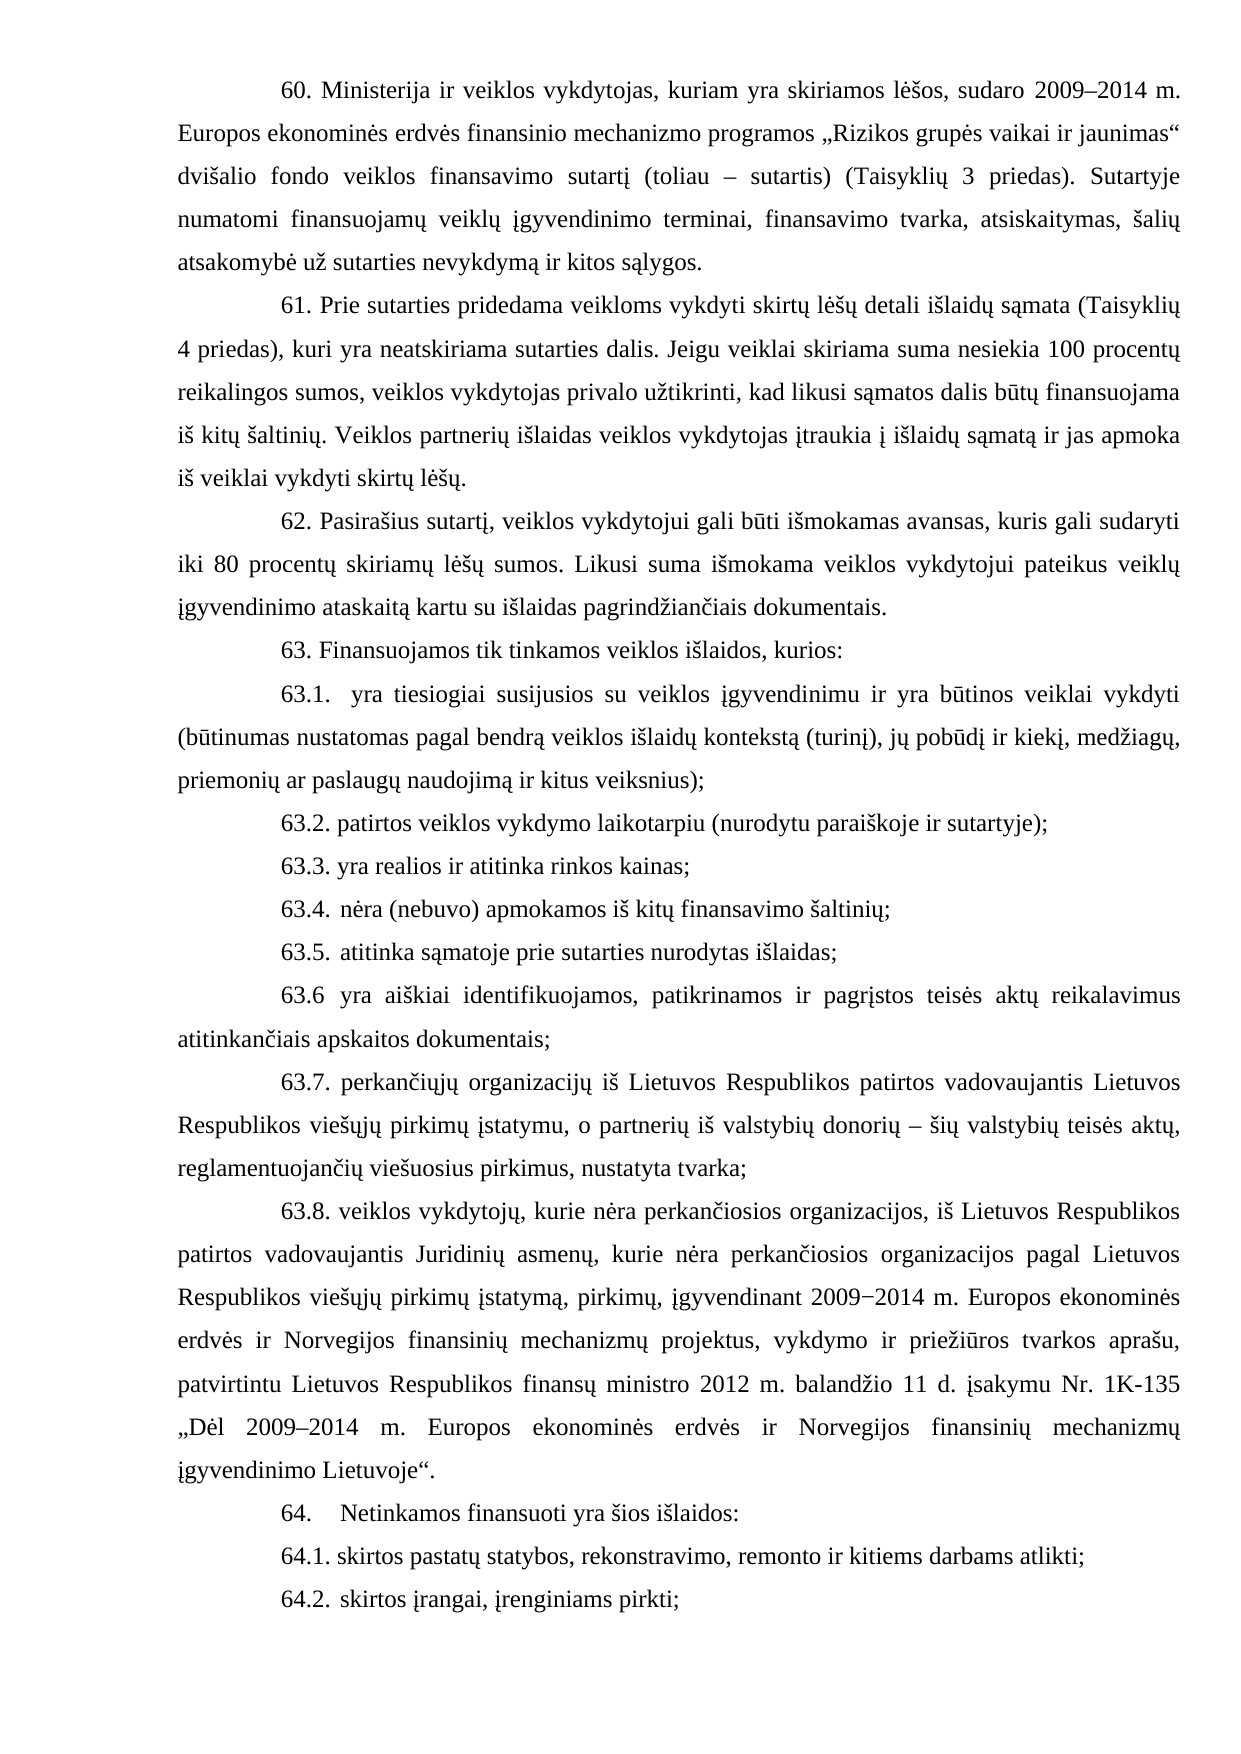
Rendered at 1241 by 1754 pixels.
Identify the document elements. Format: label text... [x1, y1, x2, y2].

text 60. Ministerija ir veiklos vykdytojas, kuriam yra skiriamos lėšos, sudaro 2009–2014 m. Europos ekonominės erdvės finansinio mechanizmo programos „Rizikos grupės vaikai ir jaunimas“ dvišalio fondo veiklos finansavimo sutartį (toliau – sutartis) (Taisyklių 3 priedas). Sutartyje numatomi finansuojamų veiklų įgyvendinimo terminai, finansavimo tvarka, atsiskaitymas, šalių atsakomybė už sutarties nevykdymą ir kitos sąlygos. [177, 75, 1181, 276]
text 64.2. skirtos įrangai, įrenginiams pirkti; [177, 1584, 1181, 1613]
text 63.6 yra aiškiai identifikuojamos, patikrinamos ir pagrįstos teisės aktų reikalavimus atitinkančiais apskaitos dokumentais; [177, 981, 1181, 1052]
text 63.4. nėra (nebuvo) apmokamos iš kitų finansavimo šaltinių; [177, 894, 1181, 923]
text 61. Prie sutarties pridedama veikloms vykdyti skirtų lėšų detali išlaidų sąmata (Taisyklių 4 priedas), kuri yra neatskiriama sutarties dalis. Jeigu veiklai skiriama suma nesiekia 100 procentų reikalingos sumos, veiklos vykdytojas privalo užtikrinti, kad likusi sąmatos dalis būtų finansuojama iš kitų šaltinių. Veiklos partnerių išlaidas veiklos vykdytojas įtraukia į išlaidų sąmatą ir jas apmoka iš veiklai vykdyti skirtų lėšų. [177, 291, 1181, 492]
text 63.5. atitinka sąmatoje prie sutarties nurodytas išlaidas; [177, 937, 1181, 966]
text 64.1. skirtos pastatų statybos, rekonstravimo, remonto ir kitiems darbams atlikti; [177, 1541, 1181, 1570]
text 63.1. yra tiesiogiai susijusios su veiklos įgyvendinimu ir yra būtinos veiklai vykdyti (būtinumas nustatomas pagal bendrą veiklos išlaidų kontekstą (turinį), jų pobūdį ir kiekį, medžiagų, priemonių ar paslaugų naudojimą ir kitus veiksnius); [177, 679, 1181, 794]
text 63.2. patirtos veiklos vykdymo laikotarpiu (nurodytu paraiškoje ir sutartyje); [281, 808, 1181, 837]
text 63.3. yra realios ir atitinka rinkos kainas; [281, 851, 1181, 880]
text 62. Pasirašius sutartį, veiklos vykdytojui gali būti išmokamas avansas, kuris gali sudaryti iki 80 procentų skiriamų lėšų sumos. Likusi suma išmokama veiklos vykdytojui pateikus veiklų įgyvendinimo ataskaitą kartu su išlaidas pagrindžiančiais dokumentais. [177, 506, 1181, 621]
text 63.7. perkančiųjų organizacijų iš Lietuvos Respublikos patirtos vadovaujantis Lietuvos Respublikos viešųjų pirkimų įstatymu, o partnerių iš valstybių donorių – šių valstybių teisės aktų, reglamentuojančių viešuosius pirkimus, nustatyta tvarka; [177, 1067, 1181, 1182]
text 63.8. veiklos vykdytojų, kurie nėra perkančiosios organizacijos, iš Lietuvos Respublikos patirtos vadovaujantis Juridinių asmenų, kurie nėra perkančiosios organizacijos pagal Lietuvos Respublikos viešųjų pirkimų įstatymą, pirkimų, įgyvendinant 2009−2014 m. Europos ekonominės erdvės ir Norvegijos finansinių mechanizmų projektus, vykdymo ir priežiūros tvarkos aprašu, patvirtintu Lietuvos Respublikos finansų ministro 2012 m. balandžio 11 d. įsakymu Nr. 1K-135 „Dėl 2009–2014 m. Europos ekonominės erdvės ir Norvegijos finansinių mechanizmų įgyvendinimo Lietuvoje“. [177, 1196, 1181, 1484]
text 63. Finansuojamos tik tinkamos veiklos išlaidos, kurios: [177, 636, 1181, 664]
text 64. Netinkamos finansuoti yra šios išlaidos: [177, 1498, 1181, 1527]
